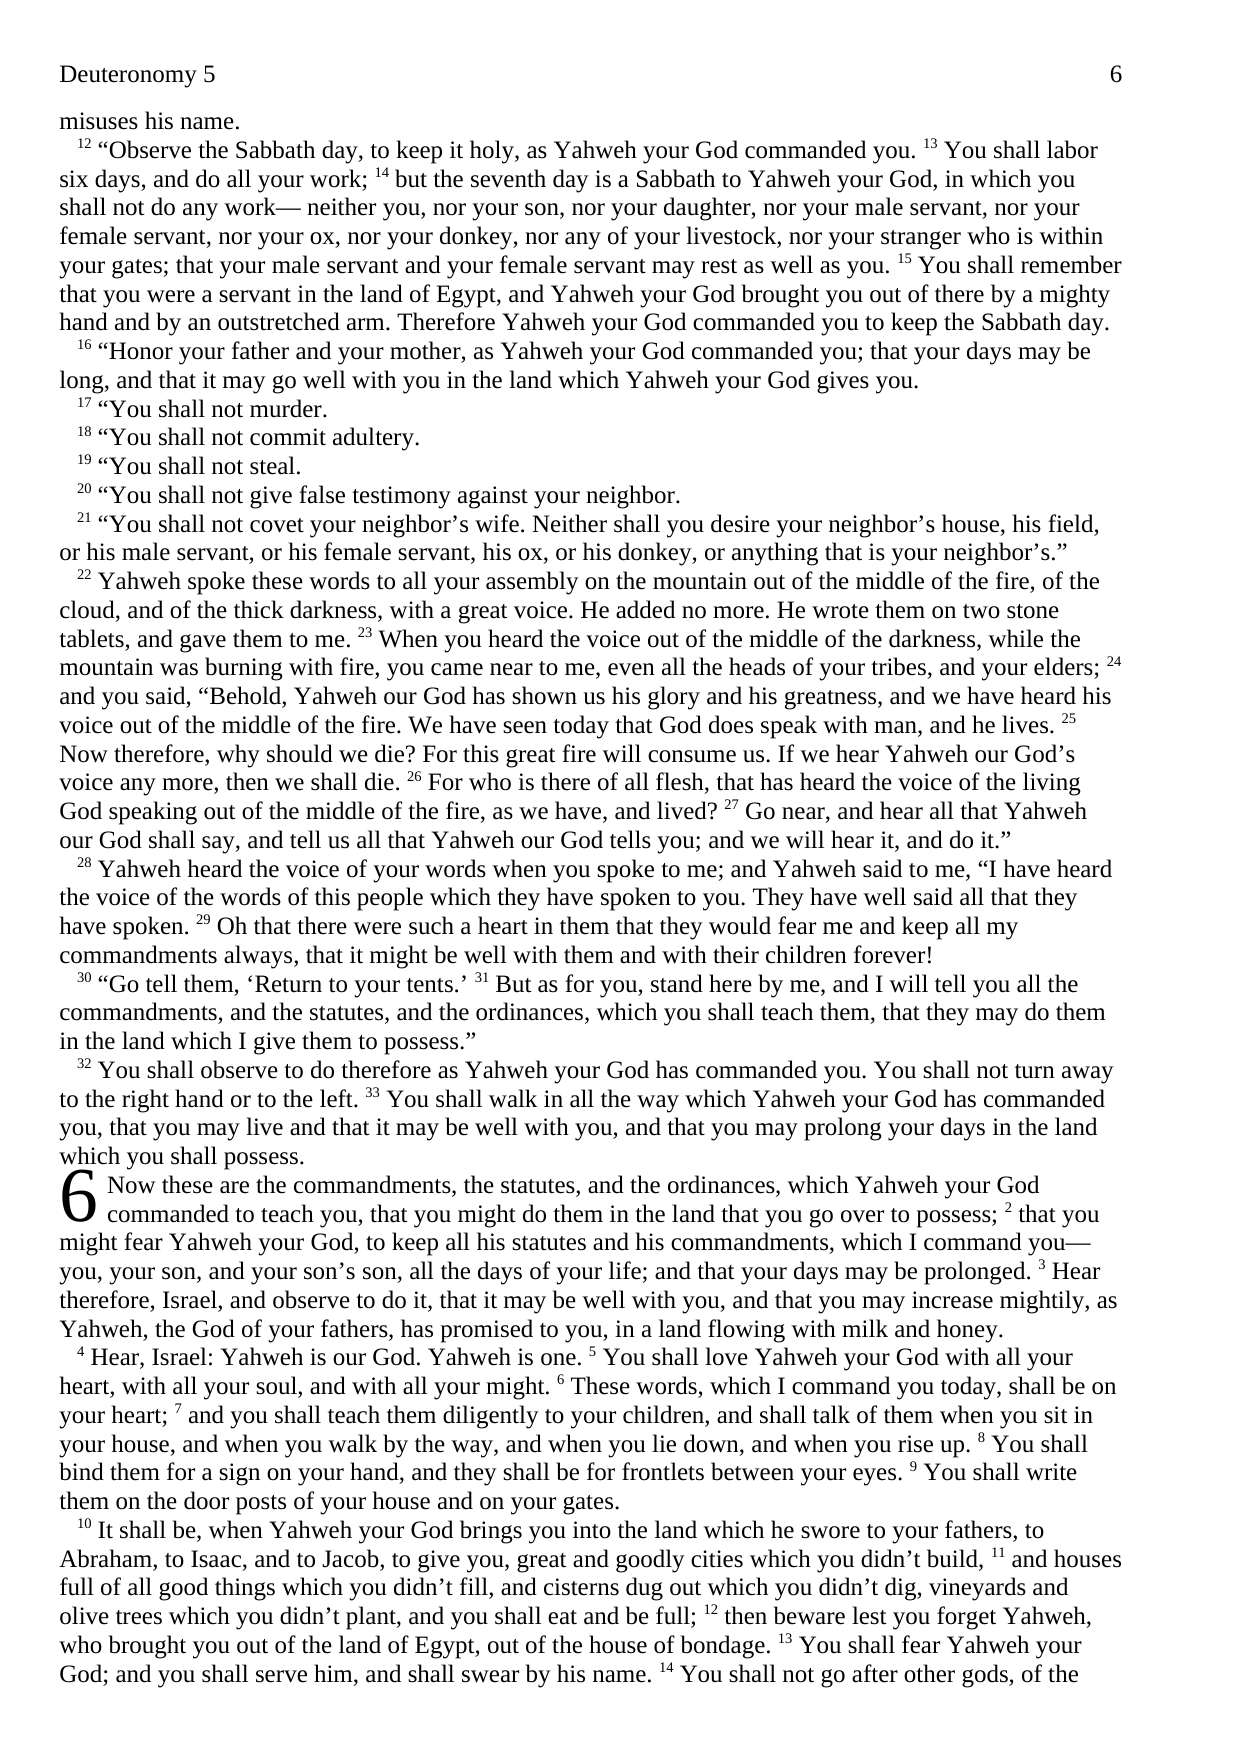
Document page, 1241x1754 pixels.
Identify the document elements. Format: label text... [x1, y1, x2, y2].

text 4 Hear, Israel: Yahweh is our God. Yahweh is one. 5 You shall love Yahweh your God with all your heart, with all your soul, and with all your might. 6 These words, which I command you today, shall be on your heart; 7 and you shall teach them diligently to your children, and shall talk of them when you sit in your house, and when you walk by the way, and when you lie down, and when you rise up. 8 You shall bind them for a sign on your hand, and they shall be for frontlets between your eyes. 9 You shall write them on the door posts of your house and on your gates. [59, 1342, 1122, 1515]
text 21 “You shall not covet your neighbor’s wife. Neither shall you desire your neighbor’s house, his field, or his male servant, or his female servant, his ox, or his donkey, or anything that is your neighbor’s.” [59, 509, 1122, 566]
text 30 “Go tell them, ‘Return to your tents.’ 31 But as for you, stand here by me, and I will tell you all the commandments, and the statutes, and the ordinances, which you shall teach them, that they may do them in the land which I give them to possess.” [59, 969, 1122, 1055]
text misuses his name. [59, 106, 1122, 135]
text 16 “Honor your father and your mother, as Yahweh your God commanded you; that your days may be long, and that it may go well with you in the land which Yahweh your God gives you. [59, 336, 1122, 394]
text 18 “You shall not commit adultery. [59, 422, 1122, 451]
text 20 “You shall not give false testimony against your neighbor. [59, 480, 1122, 509]
text 28 Yahweh heard the voice of your words when you spoke to me; and Yahweh said to me, “I have heard the voice of the words of this people which they have spoken to you. They have well said all that they have spoken. 29 Oh that there were such a heart in them that they would fear me and keep all my commandments always, that it might be well with them and with their children forever! [59, 854, 1122, 969]
text 32 You shall observe to do therefore as Yahweh your God has commanded you. You shall not turn away to the right hand or to the left. 33 You shall walk in all the way which Yahweh your God has commanded you, that you may live and that it may be well with you, and that you may prolong your days in the land which you shall possess. [59, 1055, 1122, 1170]
text 10 It shall be, when Yahweh your God brings you into the land which he swore to your fathers, to Abraham, to Isaac, and to Jacob, to give you, great and goodly cities which you didn’t build, 11 and houses full of all good things which you didn’t fill, and cisterns dug out which you didn’t dig, vineyards and olive trees which you didn’t plant, and you shall eat and be full; 12 then beware lest you forget Yahweh, who brought you out of the land of Egypt, out of the house of bondage. 13 You shall fear Yahweh your God; and you shall serve him, and shall swear by his name. 14 You shall not go after other gods, of the [59, 1515, 1122, 1687]
text 22 Yahweh spoke these words to all your assembly on the mountain out of the middle of the fire, of the cloud, and of the thick darkness, with a great voice. He added no more. He wrote them on two stone tablets, and gave them to me. 23 When you heard the voice out of the middle of the darkness, while the mountain was burning with fire, you came near to me, even all the heads of your tribes, and your elders; 24 and you said, “Behold, Yahweh our God has shown us his glory and his greatness, and we have heard his voice out of the middle of the fire. We have seen today that God does speak with man, and he lives. 25 Now therefore, why should we die? For this great fire will consume us. If we hear Yahweh our God’s voice any more, then we shall die. 26 For who is there of all flesh, that has heard the voice of the living God speaking out of the middle of the fire, as we have, and lived? 27 Go near, and hear all that Yahweh our God shall say, and tell us all that Yahweh our God tells you; and we will hear it, and do it.” [59, 566, 1122, 854]
text 17 “You shall not murder. [59, 394, 1122, 422]
text 19 “You shall not steal. [59, 451, 1122, 480]
text 12 “Observe the Sabbath day, to keep it holy, as Yahweh your God commanded you. 13 You shall labor six days, and do all your work; 14 but the seventh day is a Sabbath to Yahweh your God, in which you shall not do any work— neither you, nor your son, nor your daughter, nor your male servant, nor your female servant, nor your ox, nor your donkey, nor any of your livestock, nor your stranger who is within your gates; that your male servant and your female servant may rest as well as you. 15 You shall remember that you were a servant in the land of Egypt, and Yahweh your God brought you out of there by a mighty hand and by an outstretched arm. Therefore Yahweh your God commanded you to keep the Sabbath day. [59, 135, 1122, 336]
text 6Now these are the commandments, the statutes, and the ordinances, which Yahweh your God commanded to teach you, that you might do them in the land that you go over to possess; 2 that you might fear Yahweh your God, to keep all his statutes and his commandments, which I command you—you, your son, and your son’s son, all the days of your life; and that your days may be prolonged. 3 Hear therefore, Israel, and observe to do it, that it may be well with you, and that you may increase mightily, as Yahweh, the God of your fathers, has promised to you, in a land flowing with milk and honey. [59, 1170, 1122, 1342]
